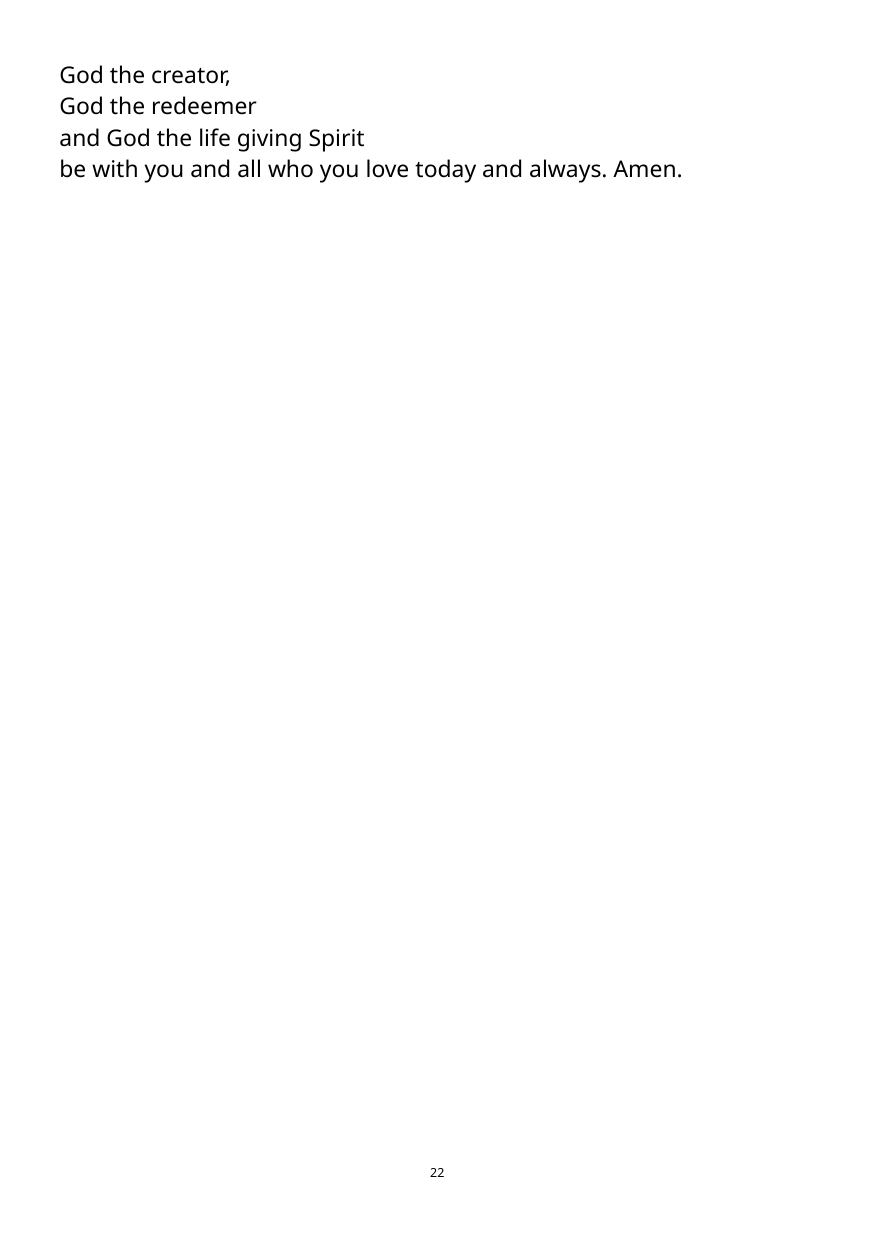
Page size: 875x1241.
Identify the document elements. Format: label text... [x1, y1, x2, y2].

text God the creator, God the redeemer and God the life giving Spirit be with you and all who you love today and always. Amen. [59, 59, 815, 184]
